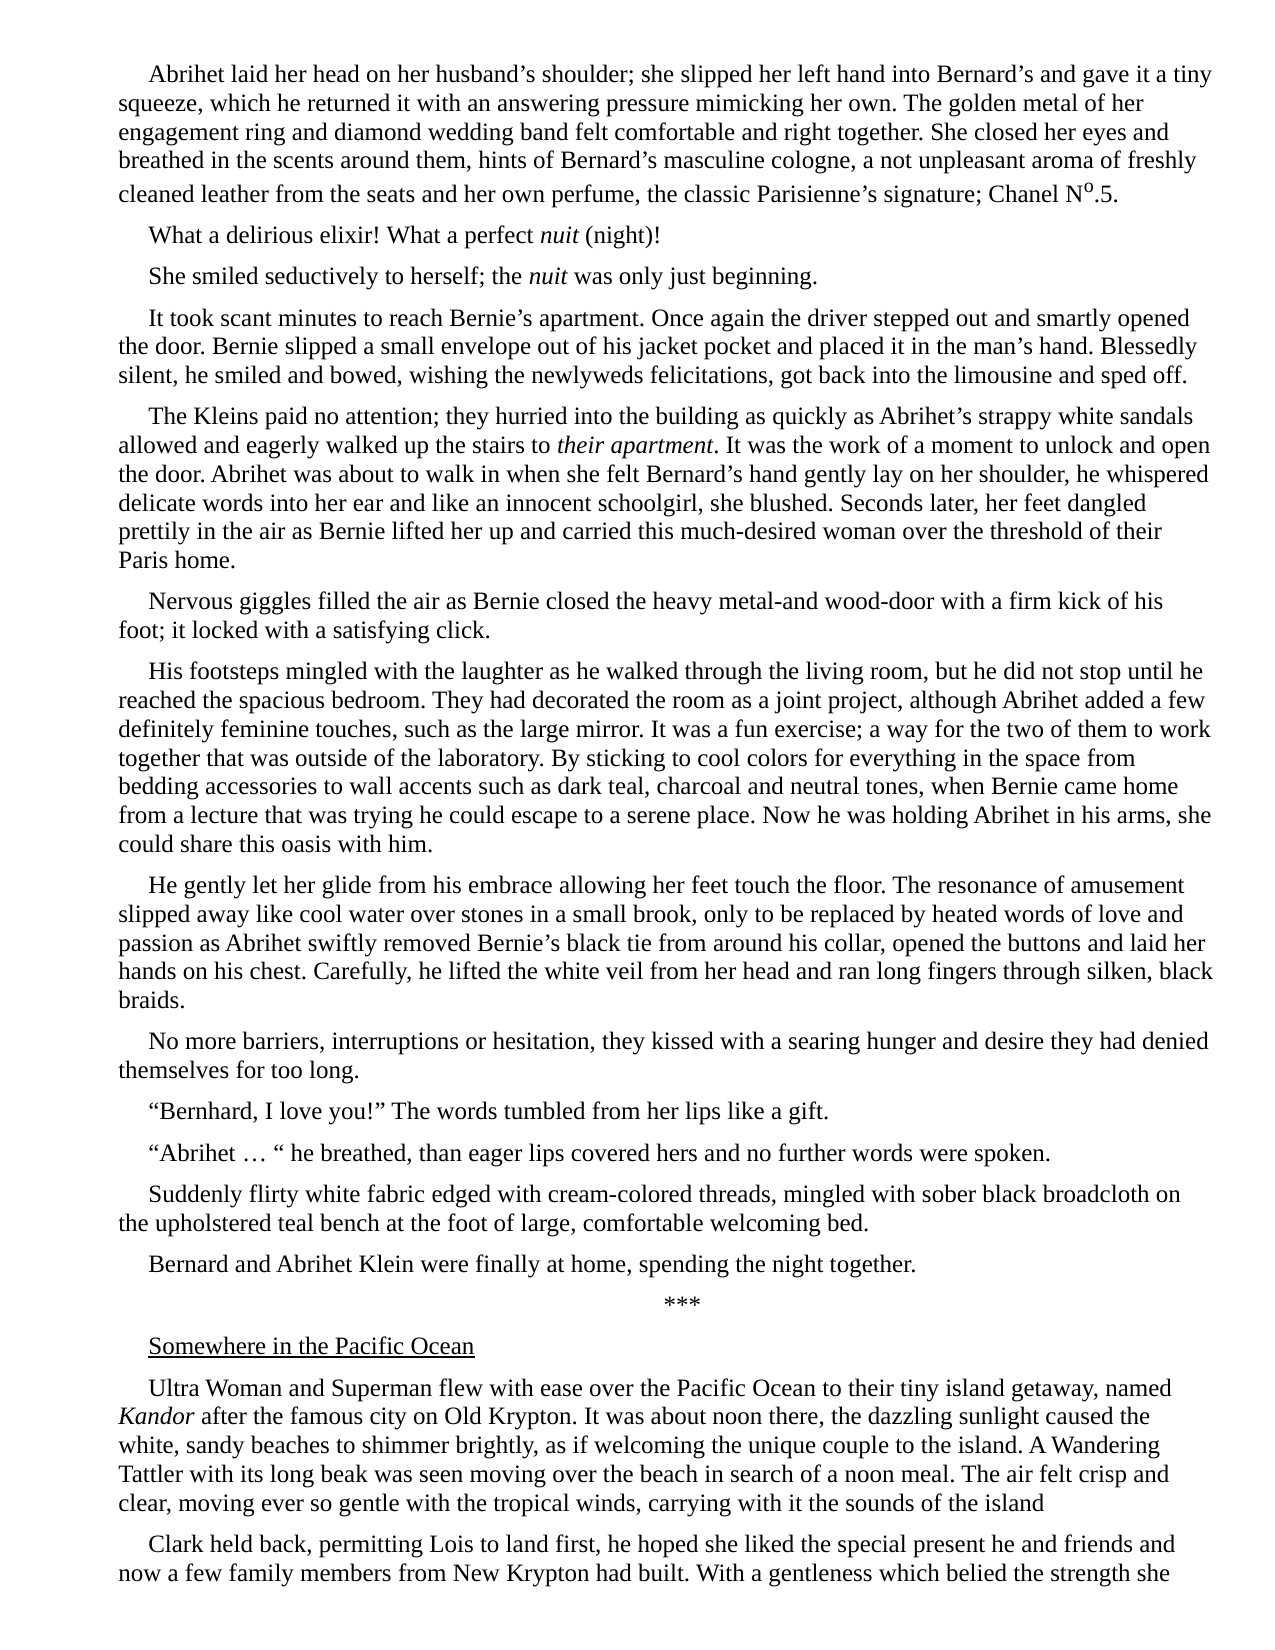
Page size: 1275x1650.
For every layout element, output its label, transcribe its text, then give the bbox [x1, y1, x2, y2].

text Somewhere in the Pacific Ocean [118, 1331, 1216, 1360]
text He gently let her glide from his embrace allowing her feet touch the floor. The resonance of amusement slipped away like cool water over stones in a small brook, only to be replaced by heated words of love and passion as Abrihet swiftly removed Bernie’s black tie from around his collar, opened the buttons and laid her hands on his chest. Carefully, he lifted the white veil from her head and ran long fingers through silken, black braids. [118, 870, 1216, 1014]
text The Kleins paid no attention; they hurried into the building as quickly as Abrihet’s strappy white sandals allowed and eagerly walked up the stairs to their apartment. It was the work of a moment to unlock and open the door. Abrihet was about to walk in when she felt Bernard’s hand gently lay on her shoulder, he whispered delicate words into her ear and like an innocent schoolgirl, she blushed. Seconds later, her feet dangled prettily in the air as Bernie lifted her up and carried this much-desired woman over the threshold of their Paris home. [118, 401, 1216, 574]
text No more barriers, interruptions or hesitation, they kissed with a searing hunger and desire they had denied themselves for too long. [118, 1026, 1216, 1084]
text *** [118, 1290, 1216, 1319]
text “Bernhard, I love you!” The words tumbled from her lips like a gift. [118, 1096, 1216, 1125]
text Suddenly flirty white fabric edged with cream-colored threads, mingled with sober black broadcloth on the upholstered teal bench at the foot of large, comfortable welcoming bed. [118, 1179, 1216, 1236]
text Nervous giggles filled the air as Bernie closed the heavy metal-and wood-door with a firm kick of his foot; it locked with a satisfying click. [118, 586, 1216, 644]
text Clark held back, permitting Lois to land first, he hoped she liked the special present he and friends and now a few family members from New Krypton had built. With a gentleness which belied the strength she [118, 1529, 1216, 1586]
text What a delirious elixir! What a perfect nuit (night)! [118, 220, 1216, 249]
text Abrihet laid her head on her husband’s shoulder; she slipped her left hand into Bernard’s and gave it a tiny squeeze, which he returned it with an answering pressure mimicking her own. The golden metal of her engagement ring and diamond wedding band felt comfortable and right together. She closed her eyes and breathed in the scents around them, hints of Bernard’s masculine cologne, a not unpleasant aroma of freshly cleaned leather from the seats and her own perfume, the classic Parisienne’s signature; Chanel No.5. [118, 59, 1216, 208]
text Ultra Woman and Superman flew with ease over the Pacific Ocean to their tiny island getaway, named Kandor after the famous city on Old Krypton. It was about noon there, the dazzling sunlight caused the white, sandy beaches to shimmer brightly, as if welcoming the unique couple to the island. A Wandering Tattler with its long beak was seen moving over the beach in search of a noon meal. The air felt crisp and clear, moving ever so gentle with the tropical winds, carrying with it the sounds of the island [118, 1373, 1216, 1516]
text His footsteps mingled with the laughter as he walked through the living room, but he did not stop until he reached the spacious bedroom. They had decorated the room as a joint project, although Abrihet added a few definitely feminine touches, such as the large mirror. It was a fun exercise; a way for the two of them to work together that was outside of the laboratory. By sticking to cool colors for everything in the space from bedding accessories to wall accents such as dark teal, charcoal and neutral tones, when Bernie came home from a lecture that was trying he could escape to a serene place. Now he was holding Abrihet in his arms, she could share this oasis with him. [118, 656, 1216, 858]
text Bernard and Abrihet Klein were finally at home, spending the night together. [118, 1249, 1216, 1278]
text She smiled seductively to herself; the nuit was only just beginning. [118, 261, 1216, 290]
text “Abrihet … “ he breathed, than eager lips covered hers and no further words were spoken. [118, 1138, 1216, 1166]
text It took scant minutes to reach Bernie’s apartment. Once again the driver stepped out and smartly opened the door. Bernie slipped a small envelope out of his jacket pocket and placed it in the man’s hand. Blessedly silent, he smiled and bowed, wishing the newlyweds felicitations, got back into the limousine and sped off. [118, 303, 1216, 389]
